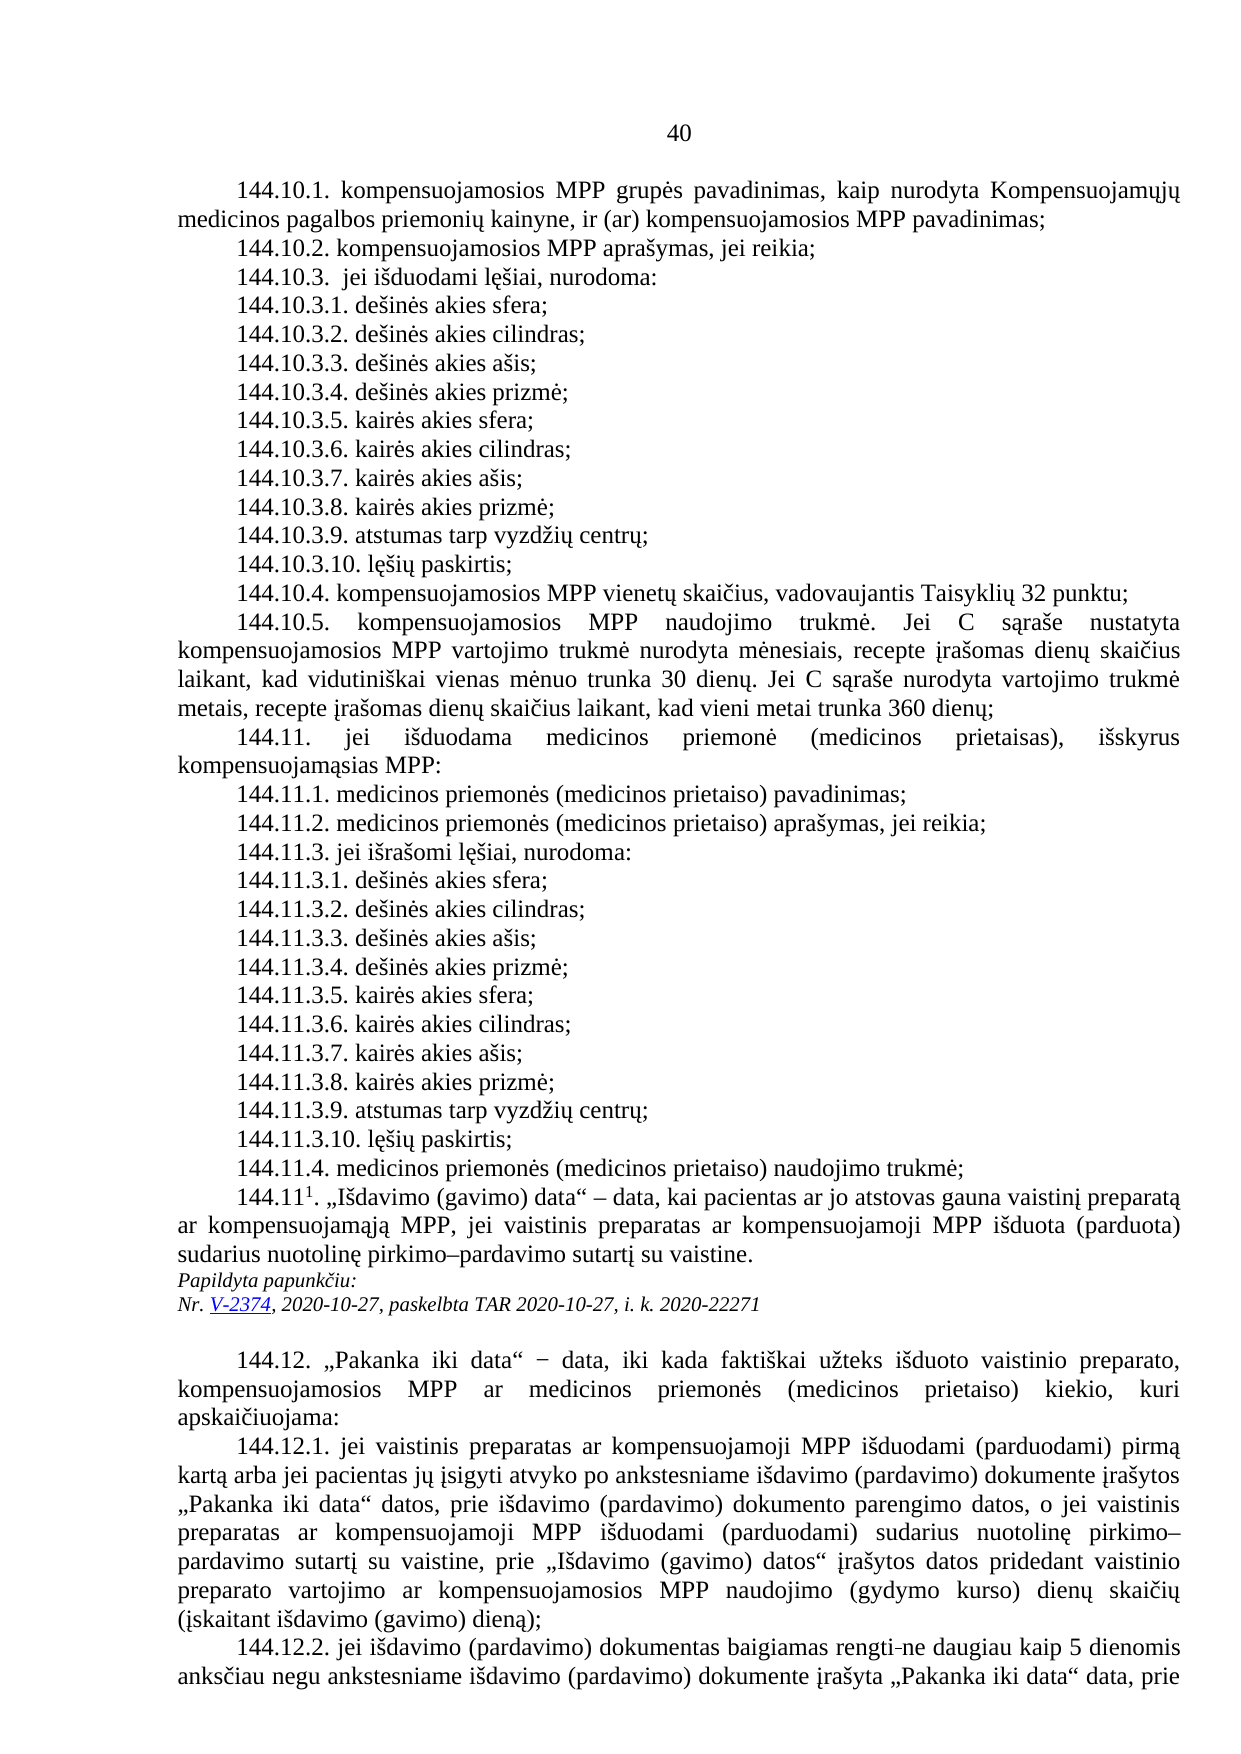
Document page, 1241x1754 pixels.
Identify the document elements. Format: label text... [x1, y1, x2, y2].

text 144.11.3.9. atstumas tarp vyzdžių centrų; [177, 1096, 1181, 1124]
text 144.10.3.5. kairės akies sfera; [177, 406, 1181, 434]
text 144.12.1. jei vaistinis preparatas ar kompensuojamoji MPP išduodami (parduodami) pirmą kartą arba jei pacientas jų įsigyti atvyko po ankstesniame išdavimo (pardavimo) dokumente įrašytos „Pakanka iki data“ datos, prie išdavimo (pardavimo) dokumento parengimo datos, o jei vaistinis preparatas ar kompensuojamoji MPP išduodami (parduodami) sudarius nuotolinę pirkimo–pardavimo sutartį su vaistine, prie „Išdavimo (gavimo) datos“ įrašytos datos pridedant vaistinio preparato vartojimo ar kompensuojamosios MPP naudojimo (gydymo kurso) dienų skaičių (įskaitant išdavimo (gavimo) dieną); [177, 1431, 1181, 1632]
text 144.10.3.1. dešinės akies sfera; [177, 291, 1181, 319]
text 144.12.2. jei išdavimo (pardavimo) dokumentas baigiamas rengti ne daugiau kaip 5 dienomis anksčiau negu ankstesniame išdavimo (pardavimo) dokumente įrašyta „Pakanka iki data“ data, prie [177, 1632, 1181, 1690]
text 144.11.4. medicinos priemonės (medicinos prietaiso) naudojimo trukmė; [177, 1153, 1181, 1182]
text 144.11.2. medicinos priemonės (medicinos prietaiso) aprašymas, jei reikia; [177, 808, 1181, 837]
text 144.10.3.10. lęšių paskirtis; [177, 549, 1181, 578]
text 144.12. „Pakanka iki data“ − data, iki kada faktiškai užteks išduoto vaistinio preparato, kompensuojamosios MPP ar medicinos priemonės (medicinos prietaiso) kiekio, kuri apskaičiuojama: [177, 1345, 1181, 1431]
text 144.11.3.2. dešinės akies cilindras; [177, 894, 1181, 923]
text Nr. V-2374, 2020-10-27, paskelbta TAR 2020-10-27, i. k. 2020-22271 [177, 1292, 1181, 1316]
text 144.10.2. kompensuojamosios MPP aprašymas, jei reikia; [177, 233, 1181, 262]
text 144.111. „Išdavimo (gavimo) data“ – data, kai pacientas ar jo atstovas gauna vaistinį preparatą ar kompensuojamąją MPP, jei vaistinis preparatas ar kompensuojamoji MPP išduota (parduota) sudarius nuotolinę pirkimo–pardavimo sutartį su vaistine. [177, 1182, 1181, 1268]
text 144.11.3.7. kairės akies ašis; [177, 1038, 1181, 1067]
text 144.11.3.4. dešinės akies prizmė; [177, 952, 1181, 981]
text 144.10.3.7. kairės akies ašis; [177, 463, 1181, 492]
text 144.10.3.4. dešinės akies prizmė; [177, 377, 1181, 406]
text 144.11.3.8. kairės akies prizmė; [177, 1067, 1181, 1096]
text 144.10.3.2. dešinės akies cilindras; [177, 319, 1181, 348]
text 144.11.3.5. kairės akies sfera; [177, 981, 1181, 1009]
text Papildyta papunkčiu: [177, 1268, 1181, 1292]
text 144.11.3. jei išrašomi lęšiai, nurodoma: [177, 837, 1181, 866]
text 144.10.3.3. dešinės akies ašis; [177, 348, 1181, 377]
text 144.11.3.10. lęšių paskirtis; [177, 1124, 1181, 1153]
text 144.11.3.1. dešinės akies sfera; [177, 866, 1181, 894]
text 144.10.3.8. kairės akies prizmė; [177, 492, 1181, 521]
text 144.11.1. medicinos priemonės (medicinos prietaiso) pavadinimas; [177, 779, 1181, 808]
text 144.10.3.6. kairės akies cilindras; [177, 434, 1181, 463]
text 144.10.3.9. atstumas tarp vyzdžių centrų; [177, 521, 1181, 549]
text 144.10.1. kompensuojamosios MPP grupės pavadinimas, kaip nurodyta Kompensuojamųjų medicinos pagalbos priemonių kainyne, ir (ar) kompensuojamosios MPP pavadinimas; [177, 176, 1181, 233]
text 144.10.4. kompensuojamosios MPP vienetų skaičius, vadovaujantis Taisyklių 32 punktu; [177, 578, 1181, 607]
text 144.11.3.3. dešinės akies ašis; [177, 923, 1181, 952]
text 144.10.5. kompensuojamosios MPP naudojimo trukmė. Jei C sąraše nustatyta kompensuojamosios MPP vartojimo trukmė nurodyta mėnesiais, recepte įrašomas dienų skaičius laikant, kad vidutiniškai vienas mėnuo trunka 30 dienų. Jei C sąraše nurodyta vartojimo trukmė metais, recepte įrašomas dienų skaičius laikant, kad vieni metai trunka 360 dienų; [177, 607, 1181, 722]
text 144.10.3. jei išduodami lęšiai, nurodoma: [177, 262, 1181, 291]
text 144.11. jei išduodama medicinos priemonė (medicinos prietaisas), išskyrus kompensuojamąsias MPP: [177, 722, 1181, 779]
text 144.11.3.6. kairės akies cilindras; [177, 1009, 1181, 1038]
